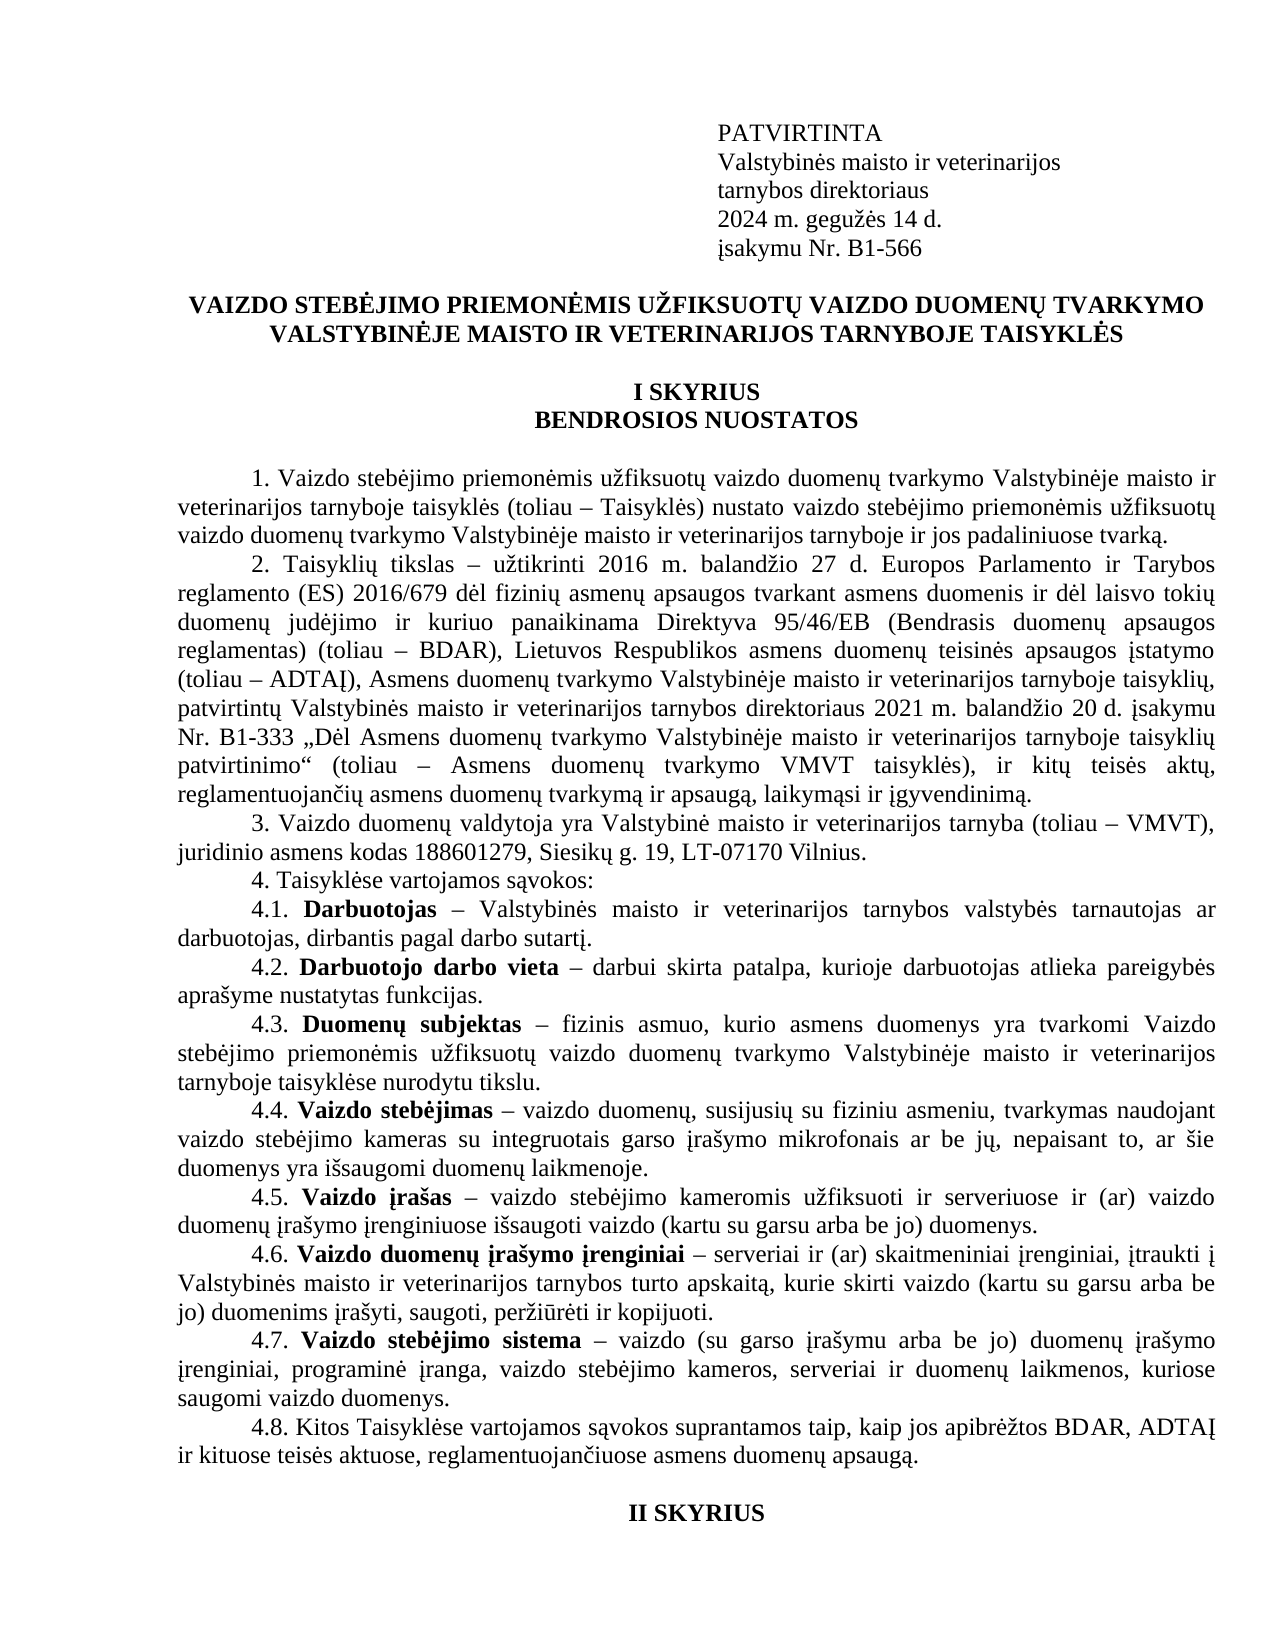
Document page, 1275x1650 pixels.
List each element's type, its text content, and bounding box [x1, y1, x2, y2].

text 4.5. Vaizdo įrašas – vaizdo stebėjimo kameromis užfiksuoti ir serveriuose ir (ar) vaizdo duomenų įrašymo įrenginiuose išsaugoti vaizdo (kartu su garsu arba be jo) duomenys. [177, 1182, 1216, 1239]
text Valstybinės maisto ir veterinarijos [717, 147, 1216, 176]
text VAIZDO STEBĖJIMO PRIEMONĖMIS UŽFIKSUOTŲ VAIZDO DUOMENŲ TVARKYMO VALSTYBINĖJE MAISTO IR VETERINARIJOS TARNYBOJE TAISYKLĖS [177, 291, 1216, 348]
text 4.7. Vaizdo stebėjimo sistema – vaizdo (su garso įrašymu arba be jo) duomenų įrašymo įrenginiai, programinė įranga, vaizdo stebėjimo kameros, serveriai ir duomenų laikmenos, kuriose saugomi vaizdo duomenys. [177, 1326, 1216, 1412]
text 3. Vaizdo duomenų valdytoja yra Valstybinė maisto ir veterinarijos tarnyba (toliau – VMVT), juridinio asmens kodas 188601279, Siesikų g. 19, LT-07170 Vilnius. [177, 808, 1216, 866]
text 4.2. Darbuotojo darbo vieta – darbui skirta patalpa, kurioje darbuotojas atlieka pareigybės aprašyme nustatytas funkcijas. [177, 952, 1216, 1009]
text II SKYRIUS [177, 1498, 1216, 1527]
text 2. Taisyklių tikslas – užtikrinti 2016 m. balandžio 27 d. Europos Parlamento ir Tarybos reglamento (ES) 2016/679 dėl fizinių asmenų apsaugos tvarkant asmens duomenis ir dėl laisvo tokių duomenų judėjimo ir kuriuo panaikinama Direktyva 95/46/EB (Bendrasis duomenų apsaugos reglamentas) (toliau – BDAR), Lietuvos Respublikos asmens duomenų teisinės apsaugos įstatymo (toliau – ADTAĮ), Asmens duomenų tvarkymo Valstybinėje maisto ir veterinarijos tarnyboje taisyklių, patvirtintų Valstybinės maisto ir veterinarijos tarnybos direktoriaus 2021 m. balandžio 20 d. įsakymu Nr. B1-333 „Dėl Asmens duomenų tvarkymo Valstybinėje maisto ir veterinarijos tarnyboje taisyklių patvirtinimo“ (toliau – Asmens duomenų tvarkymo VMVT taisyklės), ir kitų teisės aktų, reglamentuojančių asmens duomenų tvarkymą ir apsaugą, laikymąsi ir įgyvendinimą. [177, 549, 1216, 808]
text 4.4. Vaizdo stebėjimas – vaizdo duomenų, susijusių su fiziniu asmeniu, tvarkymas naudojant vaizdo stebėjimo kameras su integruotais garso įrašymo mikrofonais ar be jų, nepaisant to, ar šie duomenys yra išsaugomi duomenų laikmenoje. [177, 1096, 1216, 1182]
text BENDROSIOS NUOSTATOS [177, 406, 1216, 434]
text 4.3. Duomenų subjektas – fizinis asmuo, kurio asmens duomenys yra tvarkomi Vaizdo stebėjimo priemonėmis užfiksuotų vaizdo duomenų tvarkymo Valstybinėje maisto ir veterinarijos tarnyboje taisyklėse nurodytu tikslu. [177, 1009, 1216, 1096]
text I SKYRIUS [177, 377, 1216, 406]
text 1. Vaizdo stebėjimo priemonėmis užfiksuotų vaizdo duomenų tvarkymo Valstybinėje maisto ir veterinarijos tarnyboje taisyklės (toliau – Taisyklės) nustato vaizdo stebėjimo priemonėmis užfiksuotų vaizdo duomenų tvarkymo Valstybinėje maisto ir veterinarijos tarnyboje ir jos padaliniuose tvarką. [177, 463, 1216, 549]
text 2024 m. gegužės 14 d. [717, 204, 1216, 233]
text 4.1. Darbuotojas – Valstybinės maisto ir veterinarijos tarnybos valstybės tarnautojas ar darbuotojas, dirbantis pagal darbo sutartį. [177, 894, 1216, 952]
text 4.8. Kitos Taisyklėse vartojamos sąvokos suprantamos taip, kaip jos apibrėžtos BDAR, ADTAĮ ir kituose teisės aktuose, reglamentuojančiuose asmens duomenų apsaugą. [177, 1412, 1216, 1469]
text 4.6. Vaizdo duomenų įrašymo įrenginiai – serveriai ir (ar) skaitmeniniai įrenginiai, įtraukti į Valstybinės maisto ir veterinarijos tarnybos turto apskaitą, kurie skirti vaizdo (kartu su garsu arba be jo) duomenims įrašyti, saugoti, peržiūrėti ir kopijuoti. [177, 1239, 1216, 1326]
text įsakymu Nr. B1-566 [717, 233, 1216, 262]
text tarnybos direktoriaus [717, 176, 1216, 204]
text 4. Taisyklėse vartojamos sąvokos: [177, 866, 1216, 894]
text PATVIRTINTA [717, 118, 1216, 147]
